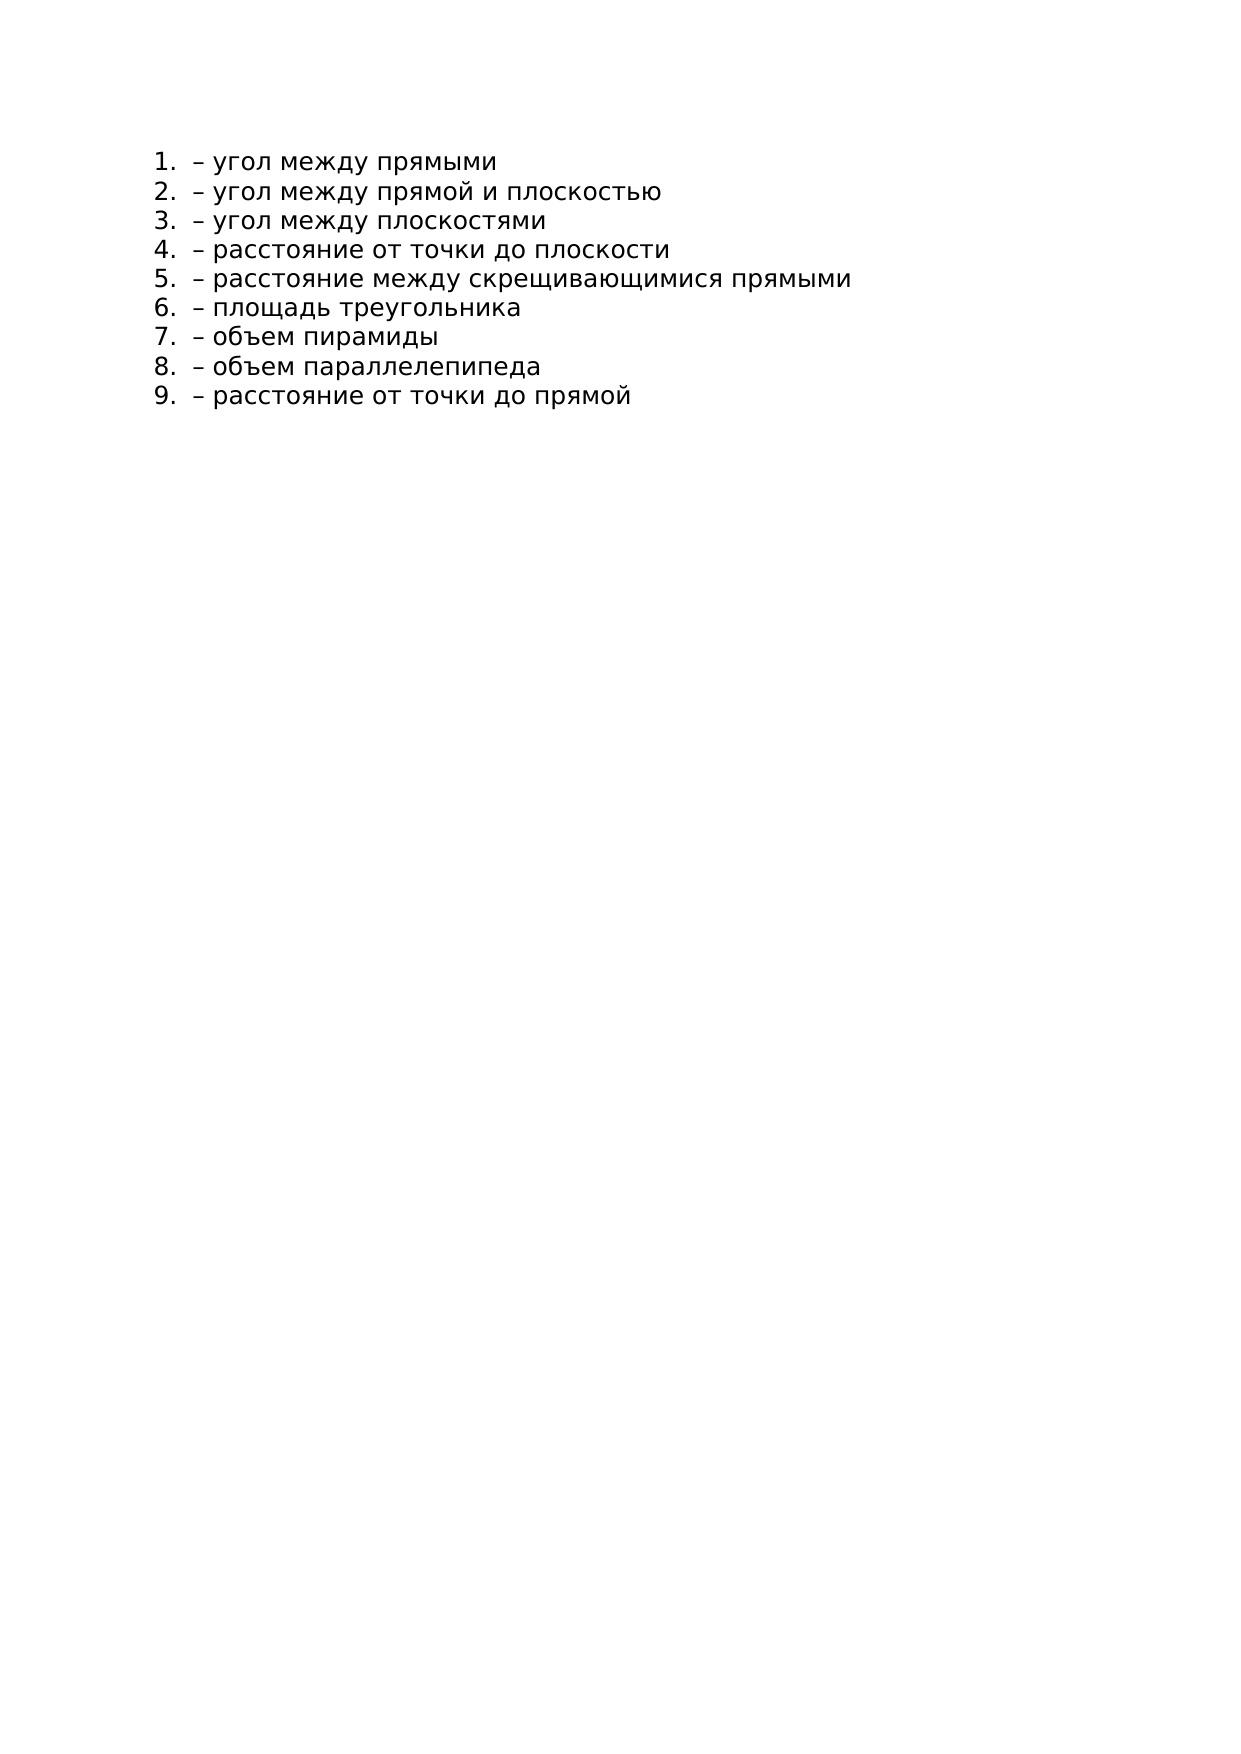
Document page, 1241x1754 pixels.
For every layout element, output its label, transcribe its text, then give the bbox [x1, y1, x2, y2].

list – расстояние между скрещивающимися прямыми [177, 264, 1122, 293]
list – угол между прямыми [177, 148, 1122, 177]
list – угол между плоскостями [177, 206, 1122, 235]
list – расстояние от точки до плоскости [177, 235, 1122, 264]
list – объем параллелепипеда [177, 352, 1122, 381]
list – объем пирамиды [177, 323, 1122, 352]
list – угол между прямой и плоскостью [177, 177, 1122, 206]
list – площадь треугольника [177, 293, 1122, 323]
list – расстояние от точки до прямой [177, 381, 1122, 410]
